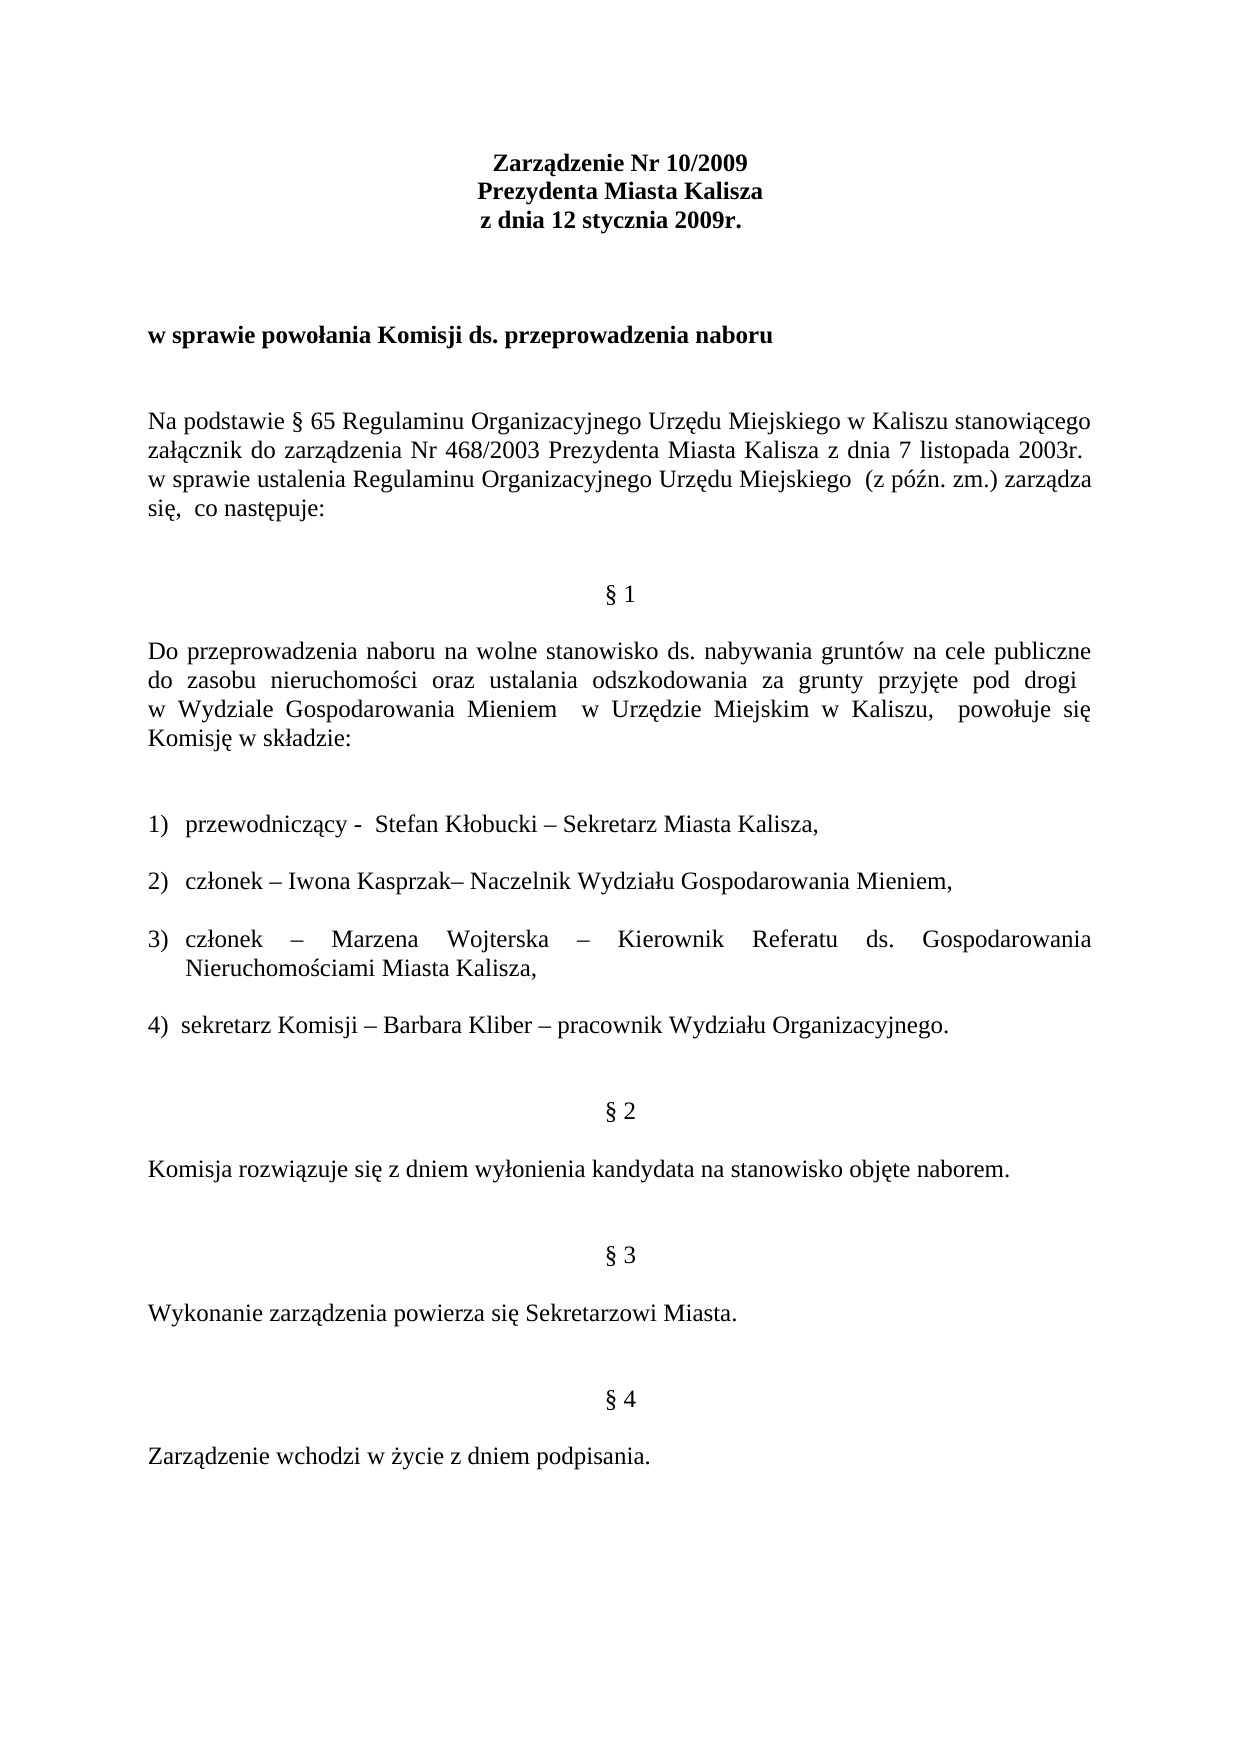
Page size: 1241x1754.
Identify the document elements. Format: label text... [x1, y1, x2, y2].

list członek – Iwona Kasprzak– Naczelnik Wydziału Gospodarowania Mieniem, [148, 866, 1092, 895]
text Wykonanie zarządzenia powierza się Sekretarzowi Miasta. [148, 1298, 1092, 1326]
text § 2 [148, 1096, 1092, 1125]
text § 4 [148, 1384, 1092, 1413]
text Zarządzenie Nr 10/2009 [148, 148, 1092, 176]
text Na podstawie § 65 Regulaminu Organizacyjnego Urzędu Miejskiego w Kaliszu stanowiącego załącznik do zarządzenia Nr 468/2003 Prezydenta Miasta Kalisza z dnia 7 listopada 2003r. w sprawie ustalenia Regulaminu Organizacyjnego Urzędu Miejskiego (z późn. zm.) zarządza się, co następuje: [148, 406, 1092, 521]
text w sprawie powołania Komisji ds. przeprowadzenia naboru [148, 320, 1092, 349]
list przewodniczący - Stefan Kłobucki – Sekretarz Miasta Kalisza, [148, 809, 1092, 838]
text Do przeprowadzenia naboru na wolne stanowisko ds. nabywania gruntów na cele publiczne do zasobu nieruchomości oraz ustalania odszkodowania za grunty przyjęte pod drogi w Wydziale Gospodarowania Mieniem w Urzędzie Miejskim w Kaliszu, powołuje się Komisję w składzie: [148, 636, 1092, 751]
text z dnia 12 stycznia 2009r. [369, 205, 1092, 234]
text § 1 [148, 579, 1092, 608]
text § 3 [148, 1240, 1092, 1269]
text Prezydenta Miasta Kalisza [148, 176, 1092, 205]
text Zarządzenie wchodzi w życie z dniem podpisania. [148, 1441, 1092, 1470]
text Komisja rozwiązuje się z dniem wyłonienia kandydata na stanowisko objęte naborem. [148, 1154, 1092, 1183]
text 4) sekretarz Komisji – Barbara Kliber – pracownik Wydziału Organizacyjnego. [148, 1010, 1092, 1039]
list członek – Marzena Wojterska – Kierownik Referatu ds. Gospodarowania Nieruchomościami Miasta Kalisza, [148, 924, 1092, 981]
